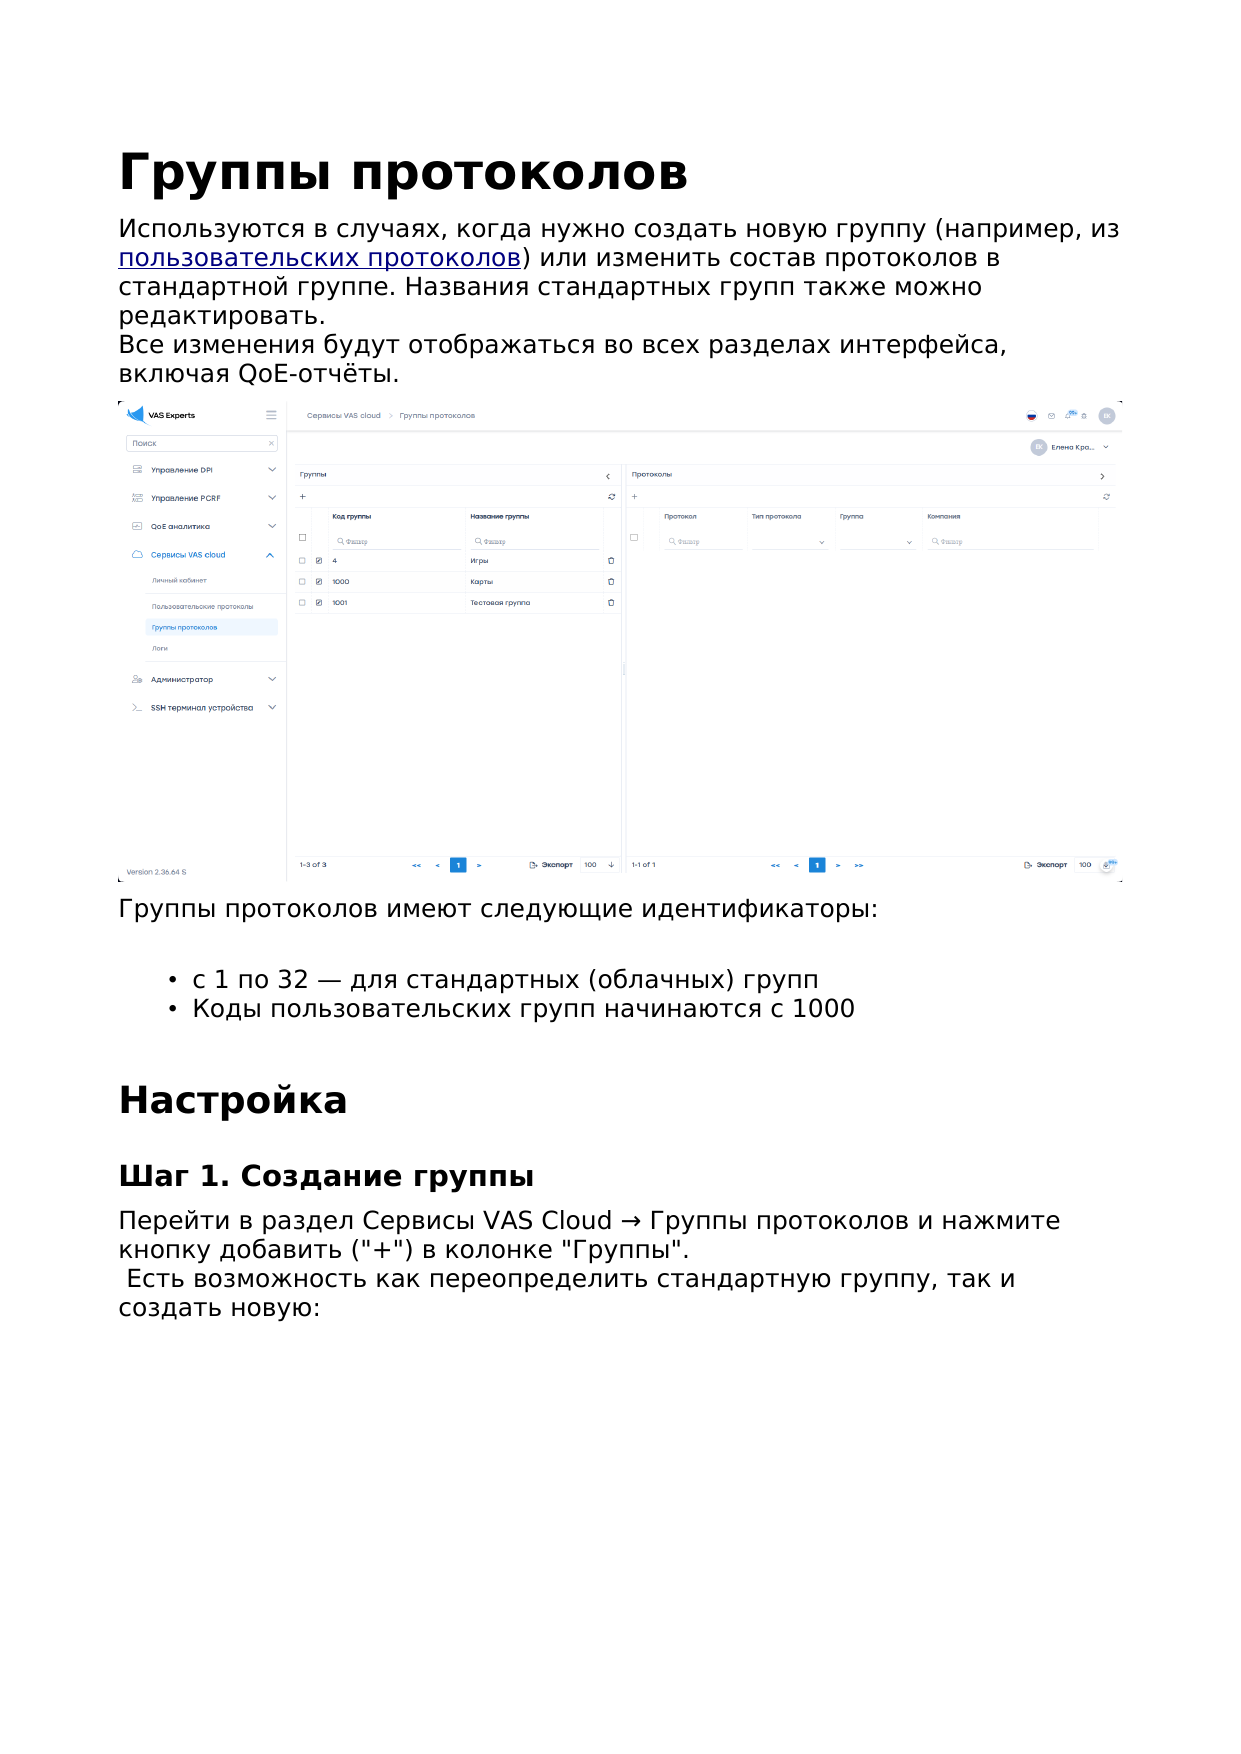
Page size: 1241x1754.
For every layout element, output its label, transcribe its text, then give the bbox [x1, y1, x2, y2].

text Используются в случаях, когда нужно создать новую группу (например, из пользовательских протоколов) или изменить состав протоколов в стандартной группе. Названия стандартных групп также можно редактировать. Все изменения будут отображаться во всех разделах интерфейса, включая QoE-отчёты. [118, 214, 1122, 389]
picture [118, 401, 1123, 882]
text Перейти в раздел Сервисы VAS Cloud → Группы протоколов и нажмите кнопку добавить ("+") в колонке "Группы". Есть возможность как переопределить стандартную группу, так и создать новую: [118, 1206, 1122, 1322]
list Коды пользовательских групп начинаются с 1000 [177, 994, 1122, 1024]
subtitle Группы протоколов [118, 143, 1122, 201]
text Группы протоколов имеют следующие идентификаторы: [118, 894, 1122, 923]
subtitle Шаг 1. Создание группы [118, 1159, 1122, 1193]
list с 1 по 32 — для стандартных (облачных) групп [177, 965, 1122, 994]
subtitle Настройка [118, 1078, 1122, 1122]
